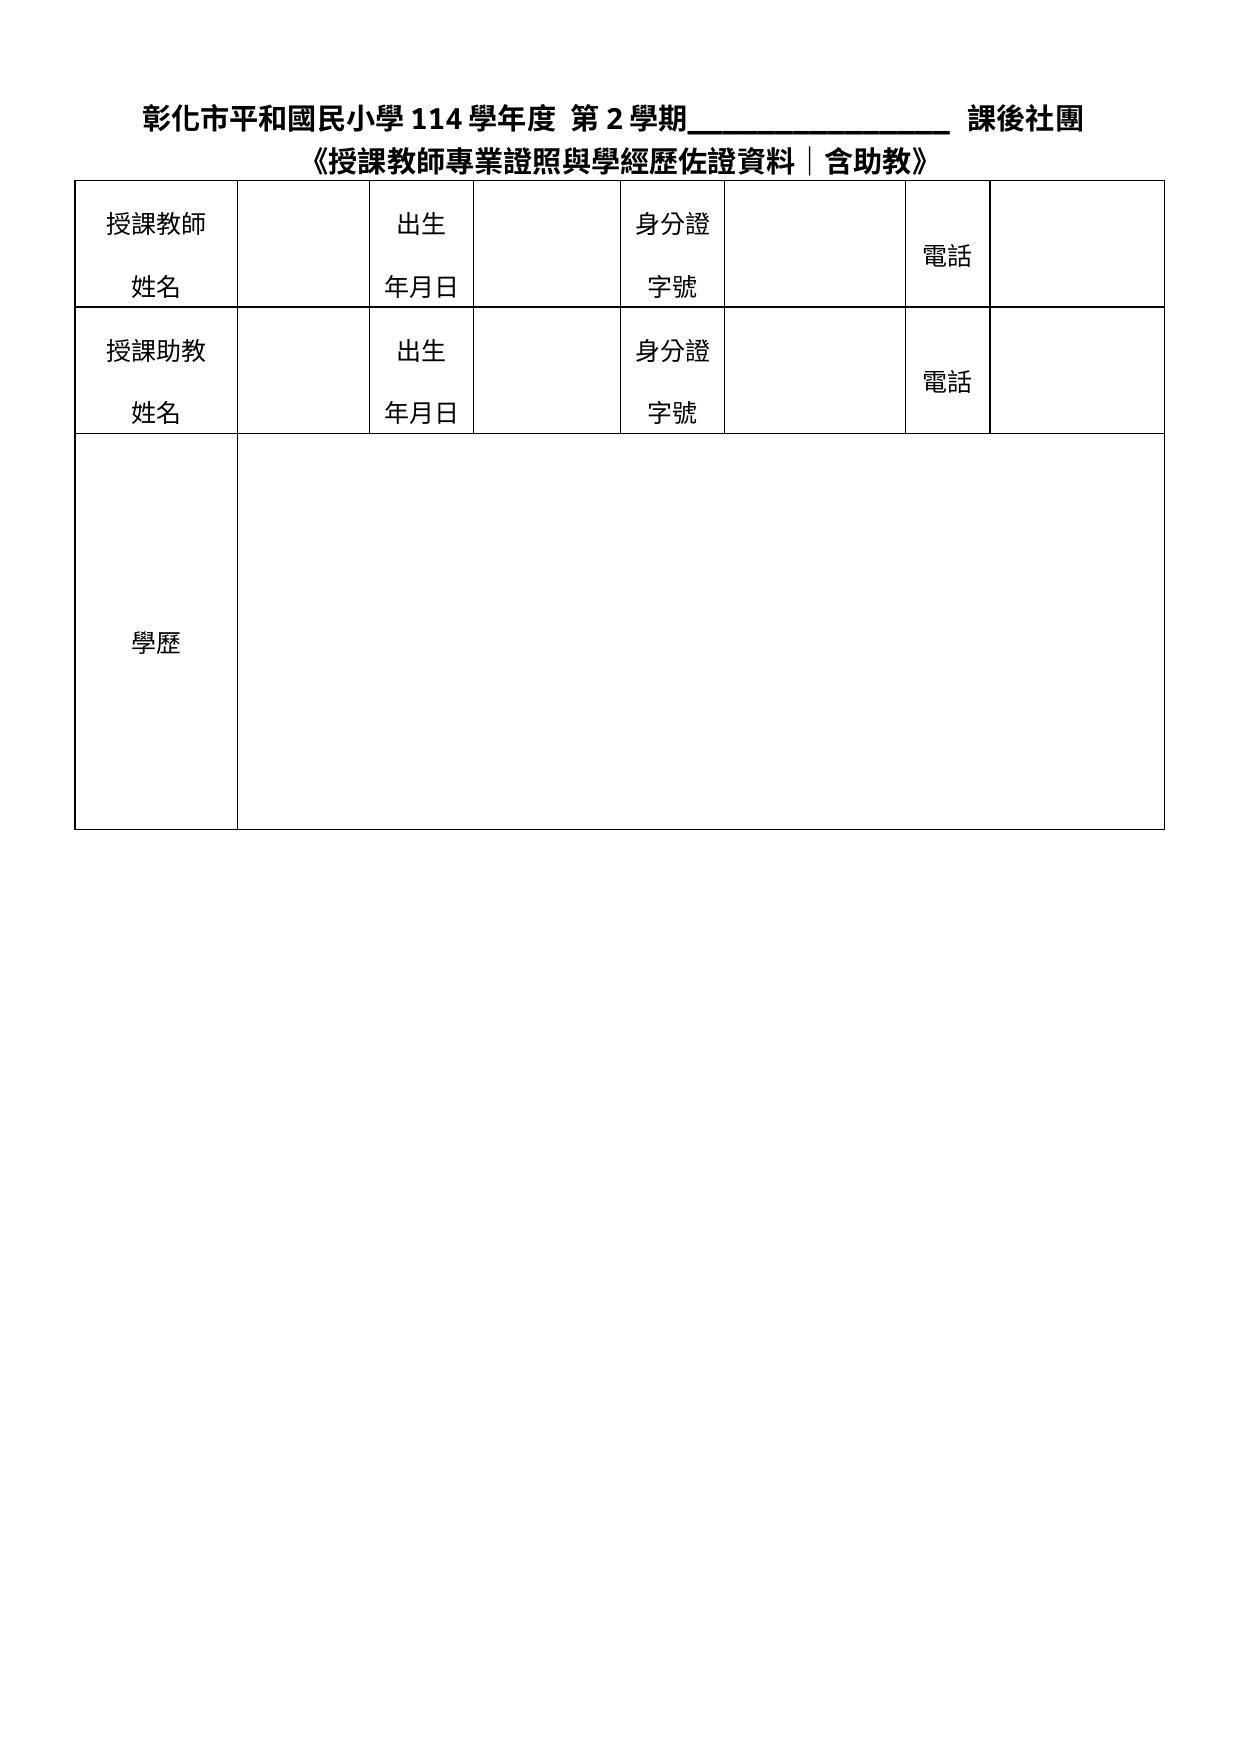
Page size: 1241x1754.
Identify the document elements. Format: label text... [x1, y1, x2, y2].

table_cell 身分證 字號 [621, 308, 724, 432]
table_header 身分證 字號 [621, 181, 724, 306]
table_cell [725, 308, 905, 432]
table_header [991, 181, 1164, 306]
table_cell [474, 308, 620, 432]
table_cell [238, 308, 369, 432]
table_header 電話 [906, 181, 989, 306]
table_cell [991, 308, 1164, 432]
table_cell 出生 年月日 [370, 308, 473, 432]
text 《授課教師專業證照與學經歷佐證資料｜含助教》 [75, 138, 1165, 180]
table_cell 電話 [906, 308, 989, 432]
table_header [474, 181, 620, 306]
table_header [238, 181, 369, 306]
table_cell [238, 434, 1164, 829]
table_header 出生 年月日 [370, 181, 473, 306]
table_header 授課教師 姓名 [76, 181, 237, 306]
table_cell 學歷 [76, 434, 237, 829]
text 彰化市平和國民小學114學年度 第2學期_______________ 課後社團 [75, 96, 1165, 138]
table_cell 授課助教 姓名 [76, 308, 237, 432]
table_header [725, 181, 905, 306]
